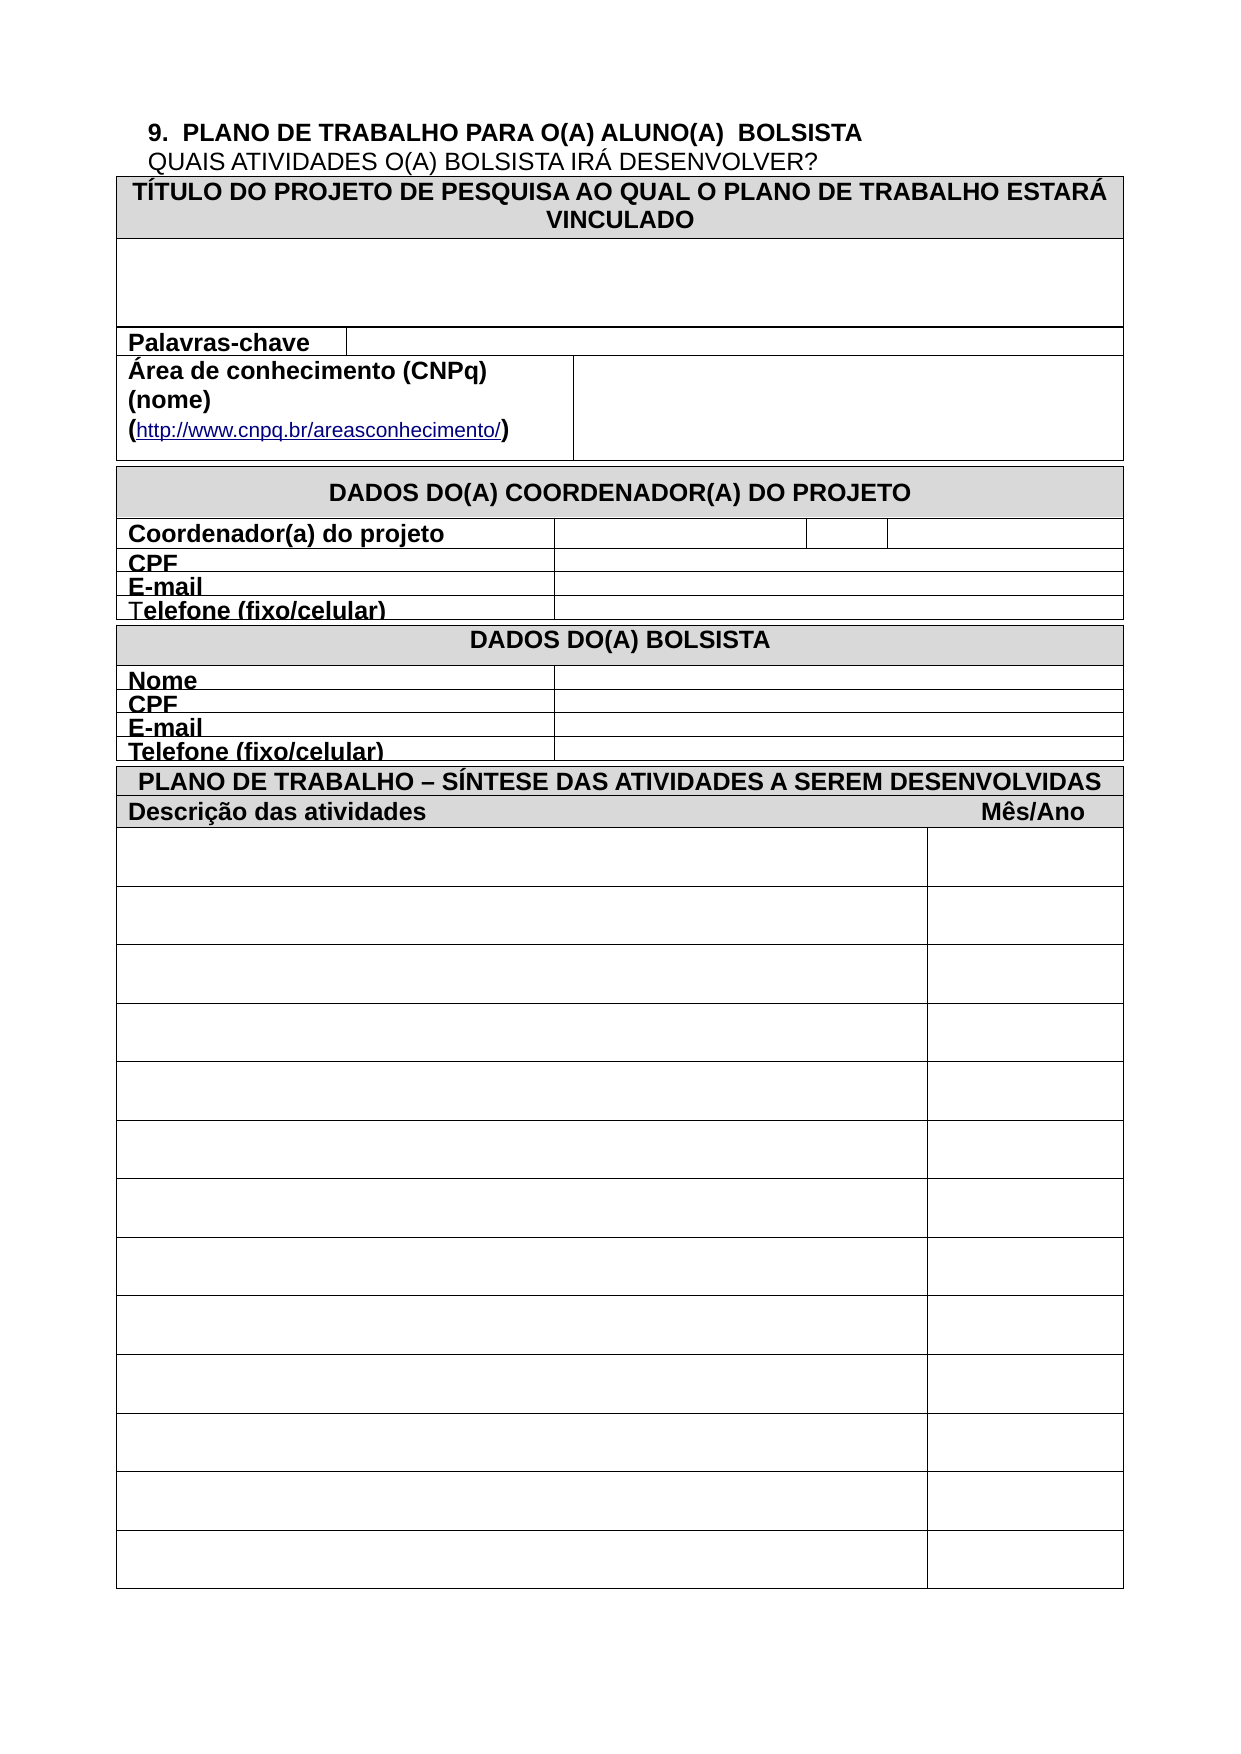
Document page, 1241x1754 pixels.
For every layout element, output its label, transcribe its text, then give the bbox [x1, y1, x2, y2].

text QUAIS ATIVIDADES O(A) BOLSISTA IRÁ DESENVOLVER? [148, 147, 1093, 176]
table_cell [554, 620, 1053, 624]
table_cell Mês/Ano [928, 796, 1123, 827]
table_cell [928, 1472, 1123, 1529]
table_cell [555, 549, 1123, 571]
table_cell Área de conhecimento (CNPq) (nome) (http://www.cnpq.br/areasconhecimento/) [117, 356, 573, 460]
table_cell [117, 1355, 927, 1412]
table_cell [117, 1414, 927, 1471]
table_cell [347, 328, 1123, 355]
table_cell E-mail [117, 713, 554, 736]
table_cell [117, 1472, 927, 1529]
table_cell [117, 828, 927, 886]
table_cell PLANO DE TRABALHO – SÍNTESE DAS ATIVIDADES A SEREM DESENVOLVIDAS PELO(A) BOLSITA [117, 767, 1123, 795]
table_cell [928, 1355, 1123, 1412]
text 9. PLANO DE TRABALHO PARA O(A) ALUNO(A) BOLSISTA [148, 118, 1093, 147]
table_cell Coordenador(a) do projeto [117, 519, 554, 548]
table_cell [117, 887, 927, 944]
table_cell [928, 1414, 1123, 1471]
table_cell [928, 1004, 1123, 1061]
table_cell [117, 620, 554, 624]
table_cell [117, 1238, 927, 1295]
table_cell Palavras-chave [117, 328, 346, 355]
table_cell [928, 1062, 1123, 1120]
table_cell [574, 356, 1123, 460]
table_cell [117, 761, 1053, 766]
table_cell CPF [117, 690, 554, 712]
table_cell [117, 239, 1123, 326]
table_cell [888, 519, 1123, 548]
table_cell Descrição das atividades [117, 796, 928, 827]
table_cell [117, 1062, 927, 1120]
table_cell E-mail [117, 572, 554, 595]
table_cell [117, 1004, 927, 1061]
table_cell [117, 1121, 927, 1178]
table_cell [117, 945, 927, 1003]
table_cell [555, 690, 1123, 712]
table_cell [117, 1179, 927, 1237]
table_cell [555, 572, 1123, 595]
table_cell [117, 1296, 927, 1354]
table_cell [928, 1238, 1123, 1295]
table_cell [117, 461, 1053, 466]
table_cell [928, 945, 1123, 1003]
table_cell Telefone (fixo/celular) [117, 737, 554, 759]
table_cell [807, 519, 887, 548]
table_cell [928, 1296, 1123, 1354]
table_cell [928, 1121, 1123, 1178]
table_cell [117, 1531, 927, 1588]
table_cell [928, 1179, 1123, 1237]
table_cell [555, 519, 806, 548]
table_cell [928, 1531, 1123, 1588]
table_cell DADOS DO(A) BOLSISTA [117, 626, 1123, 665]
table_cell CPF [117, 549, 554, 571]
table_cell [555, 713, 1123, 736]
table_cell DADOS DO(A) COORDENADOR(A) DO PROJETO [117, 467, 1123, 517]
table_cell [928, 828, 1123, 886]
table_cell Nome [117, 666, 554, 689]
table_cell Telefone (fixo/celular) [117, 596, 554, 618]
table_cell [555, 596, 1123, 618]
table_header TÍTULO DO PROJETO DE PESQUISA AO QUAL O PLANO DE TRABALHO ESTARÁ VINCULADO VINCULADO [117, 177, 1123, 238]
table_cell [555, 737, 1123, 759]
table_cell [555, 666, 1123, 689]
table_cell [928, 887, 1123, 944]
